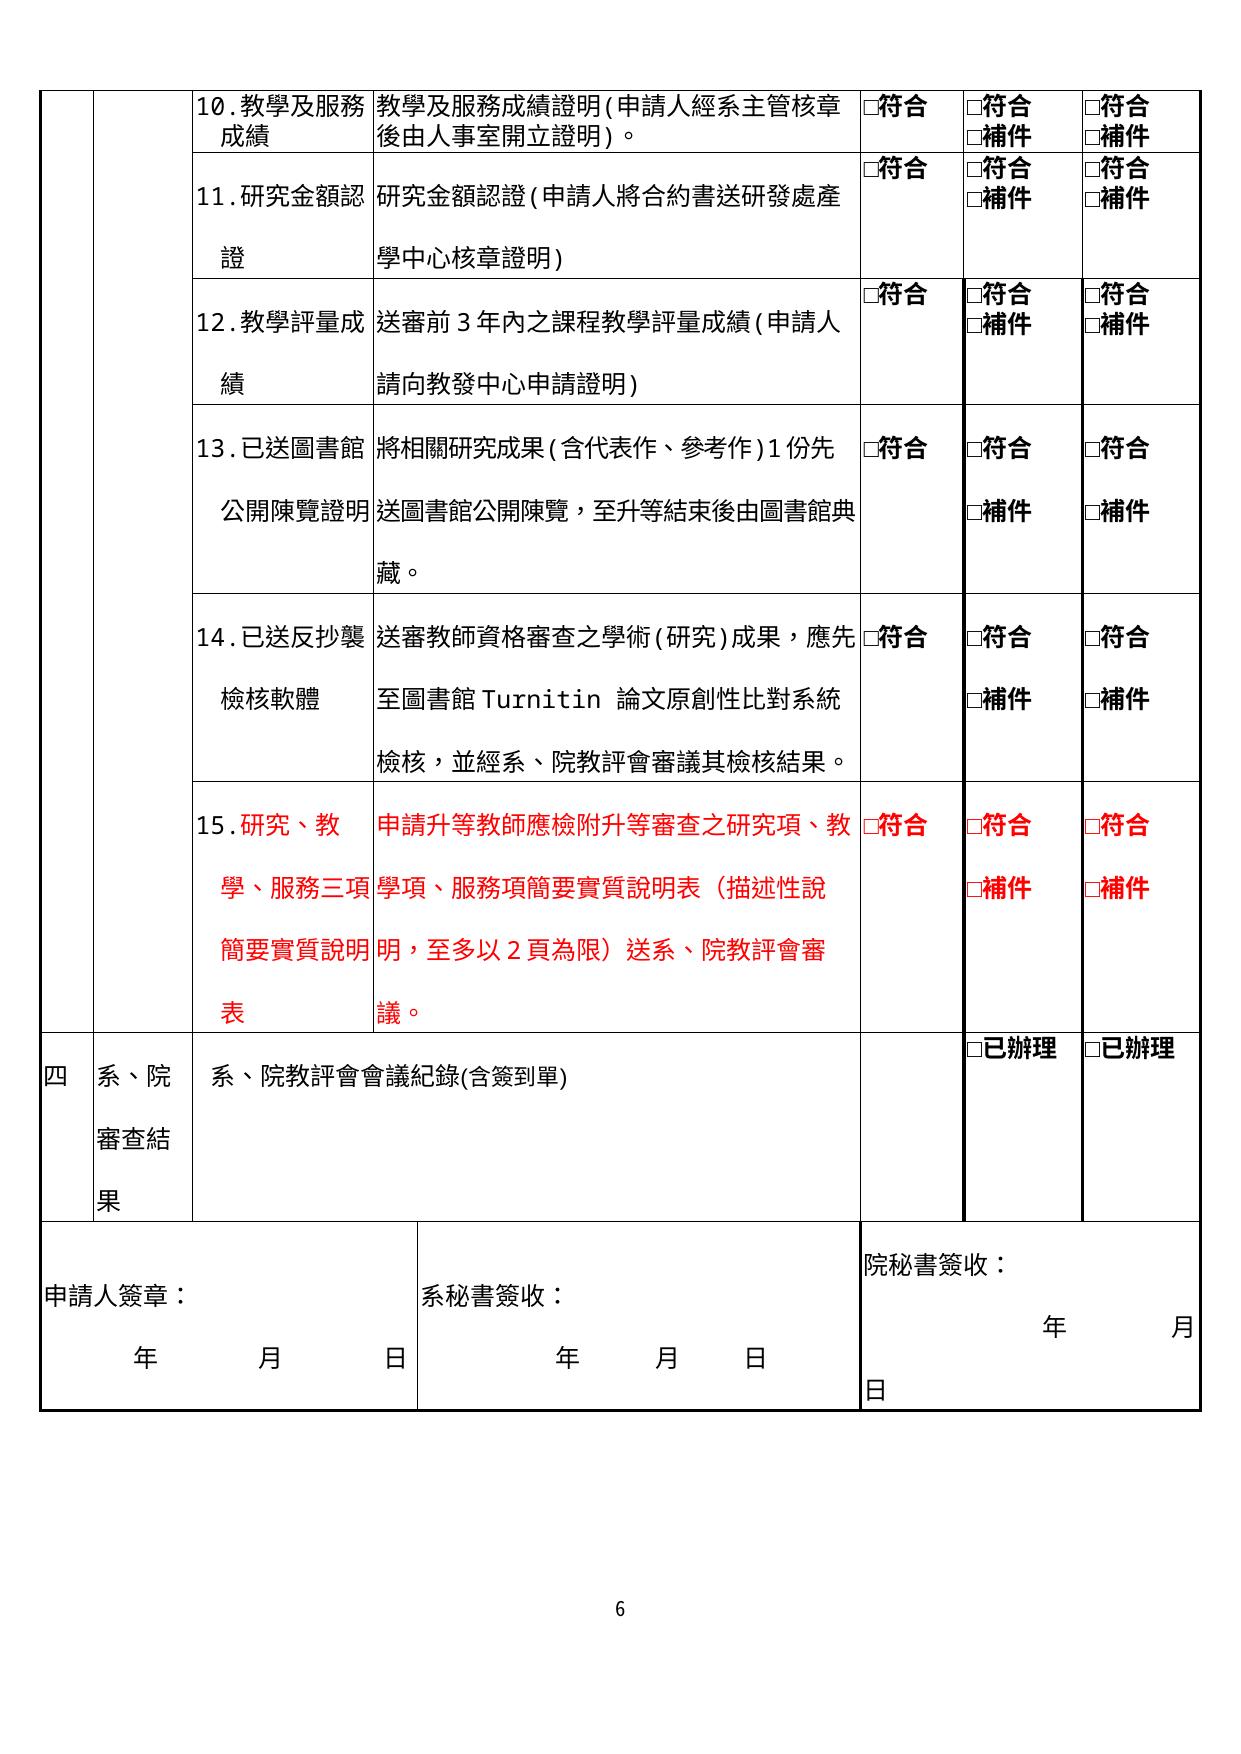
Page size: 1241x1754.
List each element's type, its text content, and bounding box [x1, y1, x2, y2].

table_cell 13.已送圖書館公開陳覽證明 [193, 405, 373, 592]
table_cell □符合 □補件 [1084, 405, 1199, 592]
table_cell □符合 □補件 [964, 91, 1082, 152]
table_cell 10.教學及服務成績 [193, 91, 373, 152]
table_cell [94, 91, 192, 1032]
table_cell □符合 □補件 [1083, 91, 1199, 152]
table_cell □符合 □補件 [966, 279, 1081, 404]
table_cell [42, 91, 93, 1032]
table_cell □符合 □補件 [964, 153, 1082, 278]
table_cell 將相關研究成果(含代表作、參考作)1份先送圖書館公開陳覽，至升等結束後由圖書館典藏。 [374, 405, 860, 592]
table_cell □符合 □補件 [1084, 279, 1199, 404]
table_cell 系、院教評會會議紀錄(含簽到單) [193, 1033, 860, 1221]
table_cell 研究金額認證(申請人將合約書送研發處產學中心核章證明) [374, 153, 860, 278]
table_cell □符合 [861, 91, 963, 152]
table_cell 15.研究、教學、服務三項簡要實質說明表 [193, 782, 373, 1032]
table_cell □符合 [861, 594, 962, 781]
table_cell 11.研究金額認證 [193, 153, 373, 278]
table_cell 院秘書簽收： 年 月 日 [862, 1222, 1199, 1409]
table_cell 14.已送反抄襲檢核軟體 [193, 594, 373, 781]
table_cell [861, 1033, 962, 1221]
table_cell □符合 [861, 279, 962, 404]
table_cell □符合 [861, 153, 963, 278]
table_cell □已辦理 [966, 1033, 1081, 1221]
table_cell 系、院審查結果 [94, 1033, 192, 1221]
table_cell 12.教學評量成績 [193, 279, 373, 404]
table_cell 申請人簽章： 年 月 日 [42, 1222, 417, 1409]
table_cell □符合 □補件 [1083, 153, 1199, 278]
table_cell □符合 □補件 [1084, 782, 1199, 1032]
table_cell □符合 [861, 405, 962, 592]
table_cell □已辦理 [1084, 1033, 1199, 1221]
table_cell □符合 □補件 [966, 782, 1081, 1032]
table_cell □符合 □補件 [966, 405, 1081, 592]
table_cell 系秘書簽收： 年 月 日 [418, 1222, 859, 1409]
table_cell □符合 [861, 782, 962, 1032]
table_cell 申請升等教師應檢附升等審查之研究項、教學項、服務項簡要實質說明表（描述性說明，至多以2頁為限）送系、院教評會審議。 [374, 782, 860, 1032]
table_cell 送審教師資格審查之學術(研究)成果，應先至圖書館Turnitin 論文原創性比對系統檢核，並經系、院教評會審議其檢核結果。 [374, 594, 860, 781]
table_cell □符合 □補件 [1084, 594, 1199, 781]
table_cell 教學及服務成績證明(申請人經系主管核章後由人事室開立證明)。 [374, 91, 860, 152]
table_cell 四 [42, 1033, 93, 1221]
table_cell 送審前3年內之課程教學評量成績(申請人請向教發中心申請證明) [374, 279, 860, 404]
table_cell □符合 □補件 [966, 594, 1081, 781]
